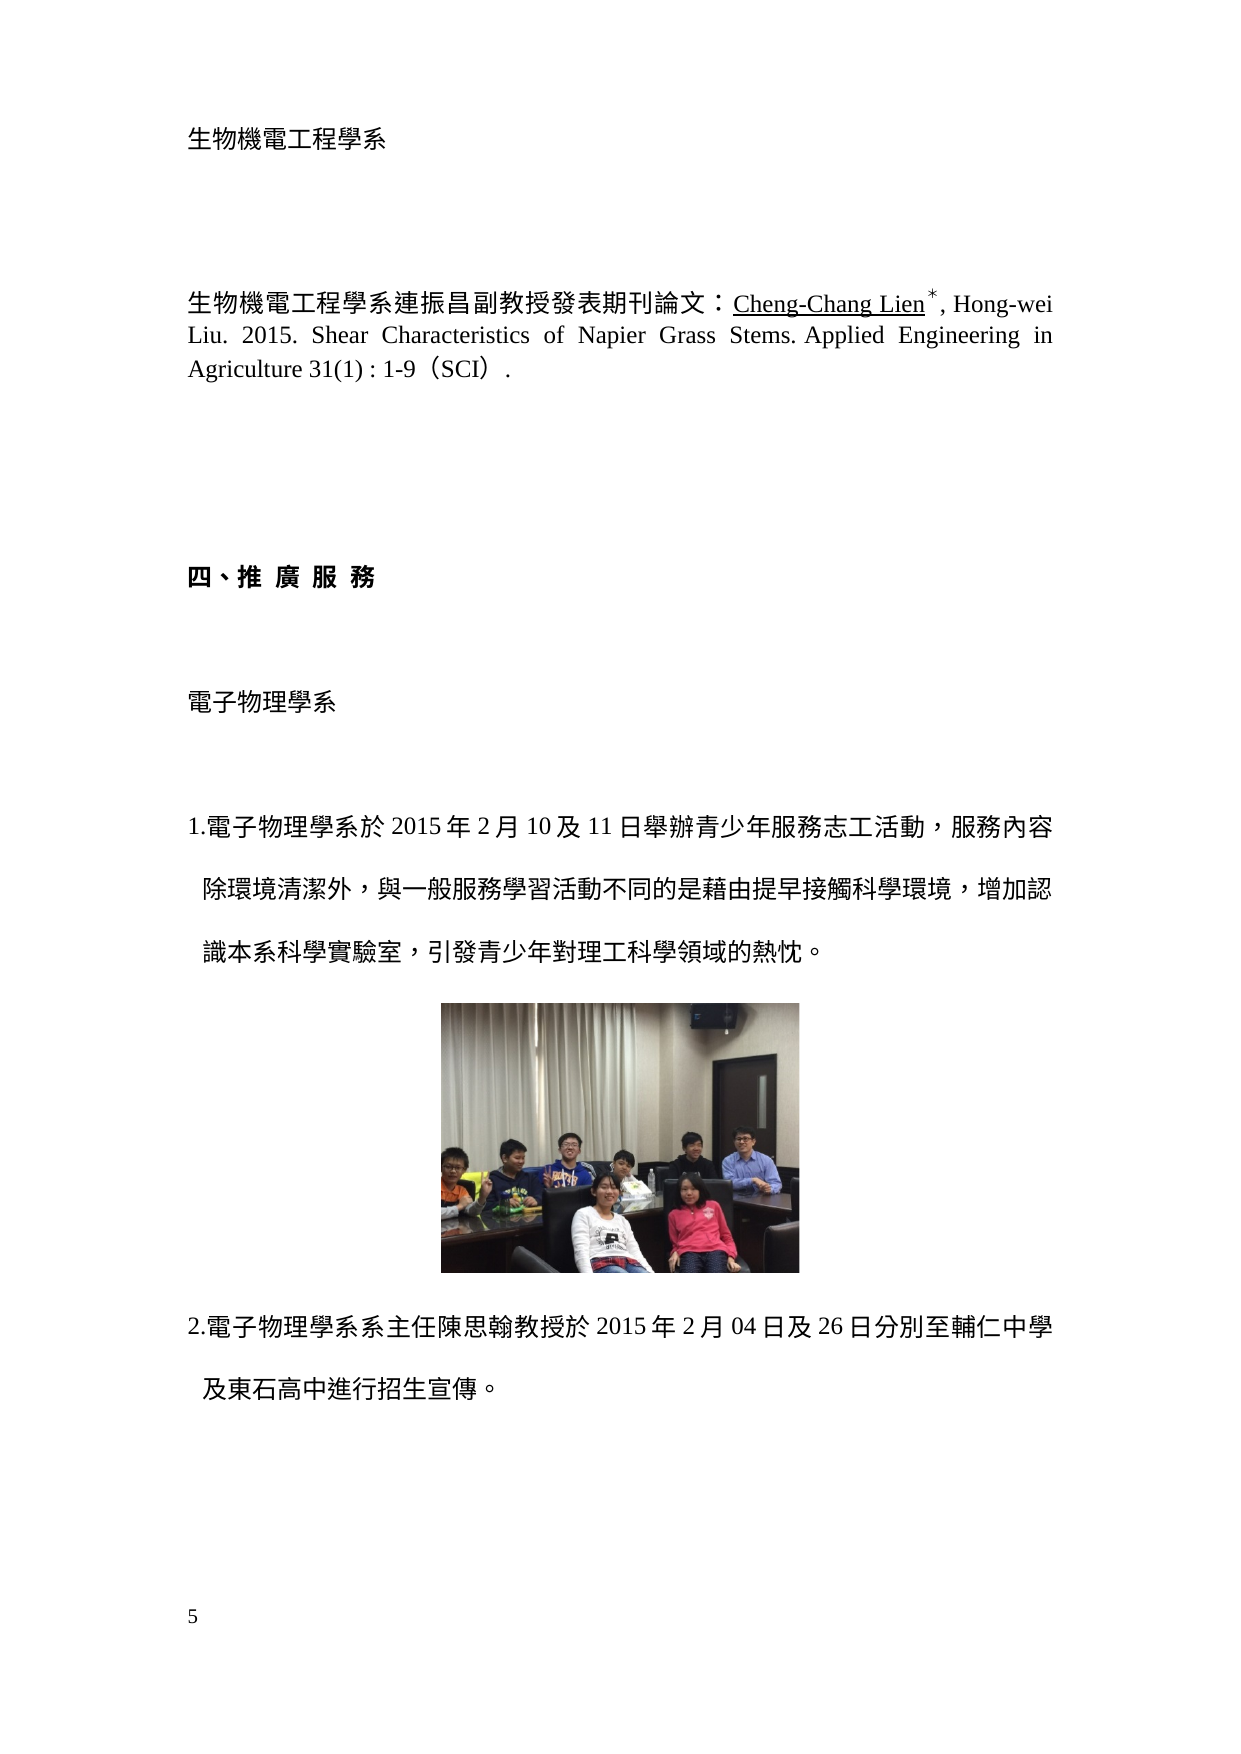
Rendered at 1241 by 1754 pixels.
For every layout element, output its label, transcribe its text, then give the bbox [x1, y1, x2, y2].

text 生物機電工程學系 [187, 96, 1053, 159]
text 2.電子物理學系系主任陳思翰教授於2015年2月04日及26日分別至輔仁中學及東石高中進行招生宣傳。 [187, 1284, 1053, 1409]
text 1.電子物理學系於2015年2月10及11日舉辦青少年服務志工活動，服務內容除環境清潔外，與一般服務學習活動不同的是藉由提早接觸科學環境，增加認識本系科學實驗室，引發青少年對理工科學領域的熱忱。 [187, 784, 1053, 971]
text 生物機電工程學系連振昌副教授發表期刊論文：Cheng-Chang Lien＊, Hong-wei Liu. 2015. Shear Characteristics of Napier Grass Stems. Applied Engineering in Agriculture 31(1) : 1-9（SCI）. [187, 284, 1053, 385]
text 四、推 廣 服 務 [187, 534, 1053, 596]
text 電子物理學系 [187, 659, 1053, 721]
